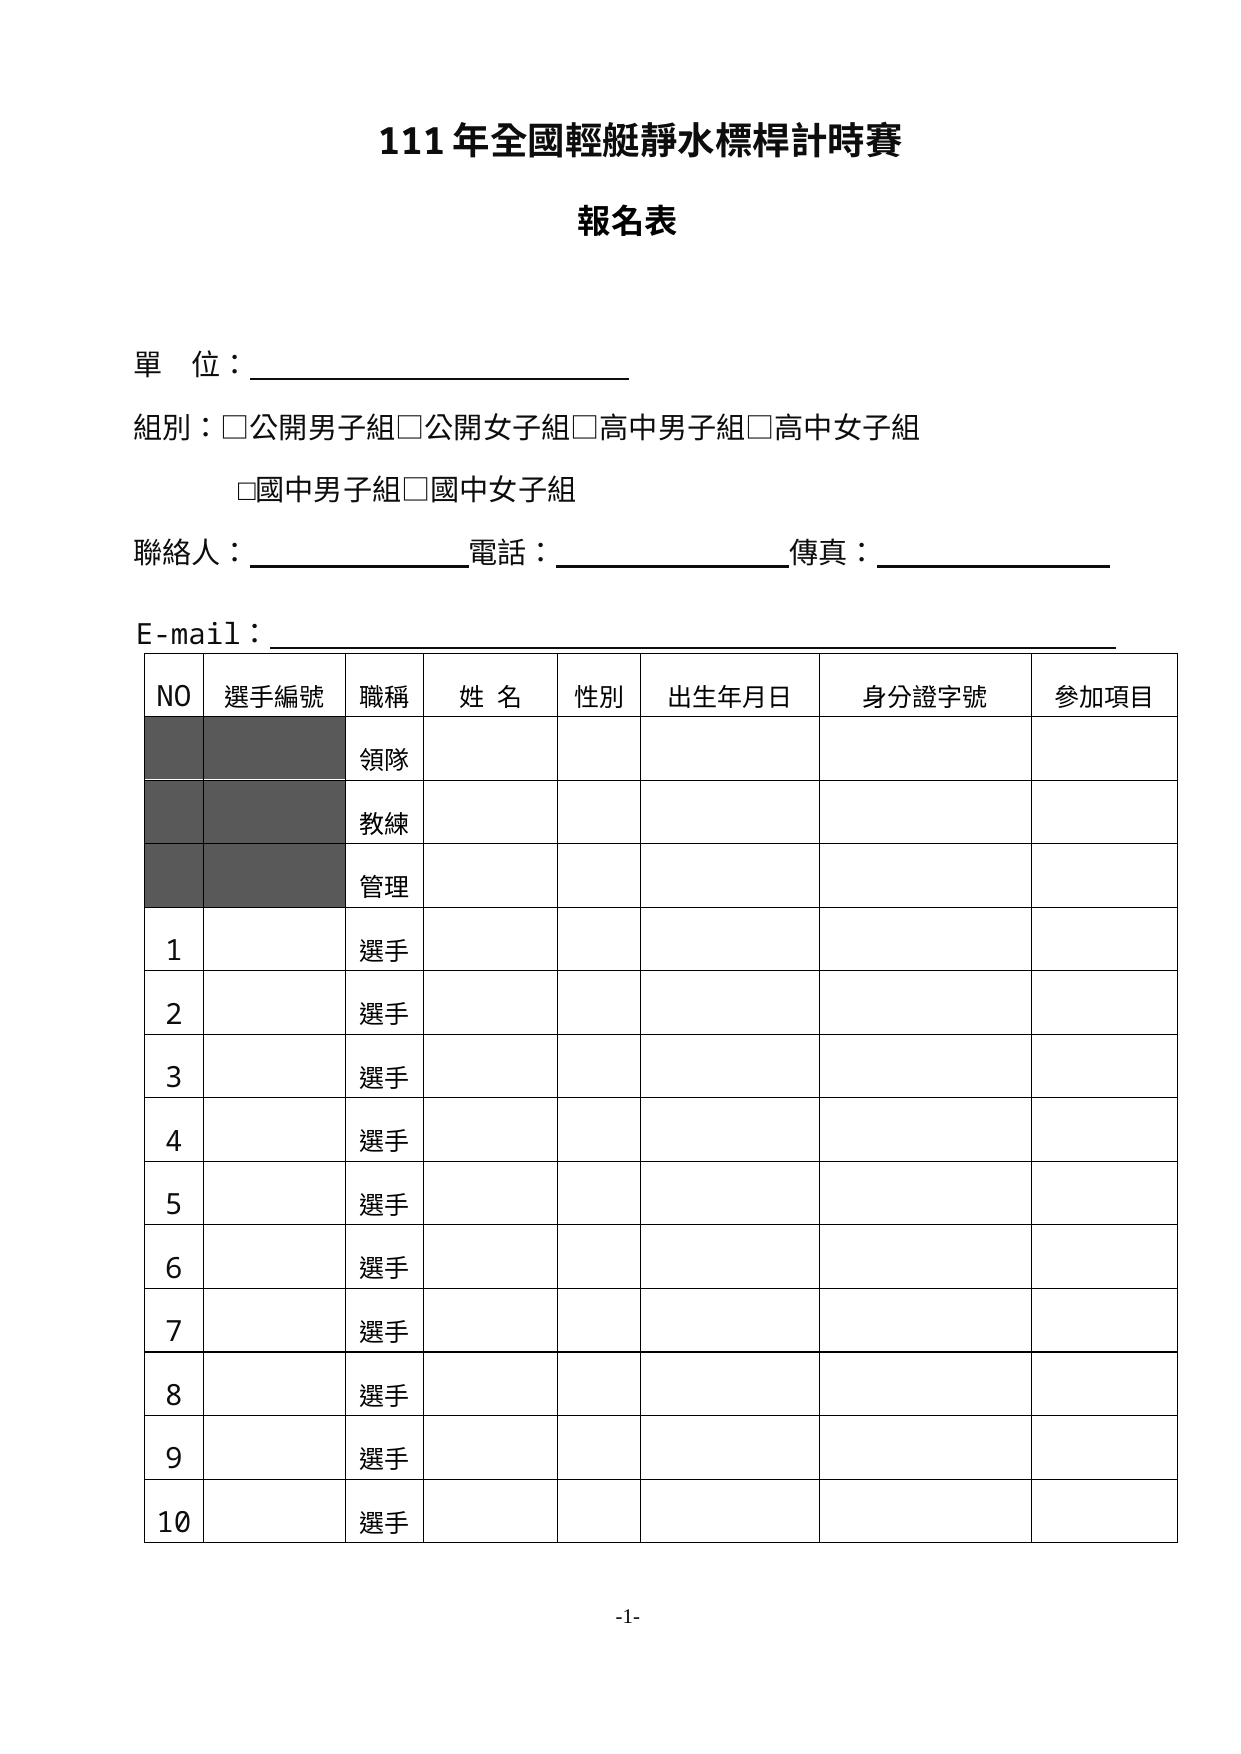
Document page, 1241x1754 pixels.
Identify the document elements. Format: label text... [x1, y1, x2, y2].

table_cell [820, 1289, 1031, 1351]
table_cell [820, 908, 1031, 970]
table_cell 選手 [346, 1162, 423, 1224]
table_cell [204, 781, 345, 843]
table_cell [820, 1480, 1031, 1542]
table_cell [204, 1098, 345, 1161]
table_cell [204, 1289, 345, 1351]
table_cell [820, 781, 1031, 843]
table_cell [1032, 1162, 1177, 1224]
table_cell [424, 1289, 557, 1351]
table_header 姓 名 [424, 654, 557, 716]
table_cell [558, 1162, 640, 1224]
table_cell [641, 1480, 819, 1542]
table_cell [1032, 1098, 1177, 1161]
table_cell [204, 971, 345, 1034]
table_cell 領隊 [346, 717, 423, 779]
table_cell 選手 [346, 1480, 423, 1542]
table_cell 選手 [346, 1416, 423, 1478]
table_cell [204, 1225, 345, 1288]
table_cell [1032, 971, 1177, 1034]
table_cell [1032, 717, 1177, 779]
table_cell [1032, 1353, 1177, 1415]
table_cell 6 [145, 1225, 203, 1288]
table_cell 選手 [346, 1098, 423, 1161]
table_cell [820, 971, 1031, 1034]
text □國中男子組□國中女子組 [133, 446, 1122, 509]
table_cell [558, 1289, 640, 1351]
table_cell 3 [145, 1035, 203, 1097]
table_cell [558, 1416, 640, 1478]
table_cell [820, 1035, 1031, 1097]
table_cell [641, 908, 819, 970]
table_cell [1032, 1480, 1177, 1542]
table_cell [145, 781, 203, 843]
table_cell [204, 844, 345, 907]
table_cell [424, 1480, 557, 1542]
table_cell 10 [145, 1480, 203, 1542]
table_cell [1032, 1289, 1177, 1351]
table_cell [641, 1353, 819, 1415]
table_header NO [145, 654, 203, 716]
table_cell [558, 1035, 640, 1097]
table_cell [558, 908, 640, 970]
table_cell [204, 717, 345, 779]
table_cell [424, 1098, 557, 1161]
table_cell [558, 717, 640, 779]
table_header 性別 [558, 654, 640, 716]
table_cell [641, 971, 819, 1034]
table_cell [641, 1162, 819, 1224]
table_cell [820, 1225, 1031, 1288]
table_cell 7 [145, 1289, 203, 1351]
table_cell [1032, 1035, 1177, 1097]
table_cell [641, 844, 819, 907]
table_cell [820, 844, 1031, 907]
table_cell 選手 [346, 971, 423, 1034]
text 聯絡人： 電話： 傳真： [133, 509, 1122, 571]
table_header 身分證字號 [820, 654, 1031, 716]
table_cell [1032, 844, 1177, 907]
table_cell [204, 1416, 345, 1478]
table_cell [820, 717, 1031, 779]
text 組別：□公開男子組□公開女子組□高中男子組□高中女子組 [133, 384, 1122, 446]
table_cell [424, 1353, 557, 1415]
table_cell [641, 1035, 819, 1097]
table_cell [424, 717, 557, 779]
table_cell [820, 1098, 1031, 1161]
table_cell 4 [145, 1098, 203, 1161]
table_cell [424, 908, 557, 970]
text 單 位： [133, 321, 1122, 384]
table_cell [1032, 781, 1177, 843]
table_cell [641, 1098, 819, 1161]
table_cell 9 [145, 1416, 203, 1478]
table_cell [424, 1035, 557, 1097]
text 報名表 [133, 177, 1122, 240]
table_cell 選手 [346, 1225, 423, 1288]
table_cell [641, 1289, 819, 1351]
table_cell [820, 1353, 1031, 1415]
table_header 選手編號 [204, 654, 345, 716]
table_cell [424, 781, 557, 843]
table_cell [204, 1035, 345, 1097]
table_header 職稱 [346, 654, 423, 716]
table_cell [558, 781, 640, 843]
table_cell [424, 844, 557, 907]
table_cell [558, 1353, 640, 1415]
table_cell 選手 [346, 908, 423, 970]
table_cell [1032, 1416, 1177, 1478]
table_cell [1032, 1225, 1177, 1288]
table_cell [641, 1225, 819, 1288]
table_cell [641, 781, 819, 843]
table_cell [641, 1416, 819, 1478]
table_cell [145, 717, 203, 779]
table_cell [558, 1225, 640, 1288]
text 111年全國輕艇靜水標桿計時賽 [133, 96, 1147, 159]
text E-mail： [118, 590, 1122, 652]
table_cell [641, 717, 819, 779]
table_cell [145, 844, 203, 907]
table_cell [1032, 908, 1177, 970]
table_cell 5 [145, 1162, 203, 1224]
table_cell [204, 908, 345, 970]
table_cell 選手 [346, 1035, 423, 1097]
table_cell 管理 [346, 844, 423, 907]
table_cell [558, 971, 640, 1034]
table_cell [204, 1162, 345, 1224]
table_cell [820, 1162, 1031, 1224]
table_cell [558, 844, 640, 907]
table_cell [558, 1098, 640, 1161]
table_cell 1 [145, 908, 203, 970]
table_cell [820, 1416, 1031, 1478]
table_cell [204, 1480, 345, 1542]
table_cell [424, 1162, 557, 1224]
table_cell [204, 1353, 345, 1415]
table_cell [424, 971, 557, 1034]
table_cell 2 [145, 971, 203, 1034]
table_header 參加項目 [1032, 654, 1177, 716]
table_header 出生年月日 [641, 654, 819, 716]
table_cell 8 [145, 1353, 203, 1415]
table_cell 選手 [346, 1353, 423, 1415]
table_cell 教練 [346, 781, 423, 843]
table_cell [424, 1225, 557, 1288]
table_cell [558, 1480, 640, 1542]
table_cell 選手 [346, 1289, 423, 1351]
table_cell [424, 1416, 557, 1478]
